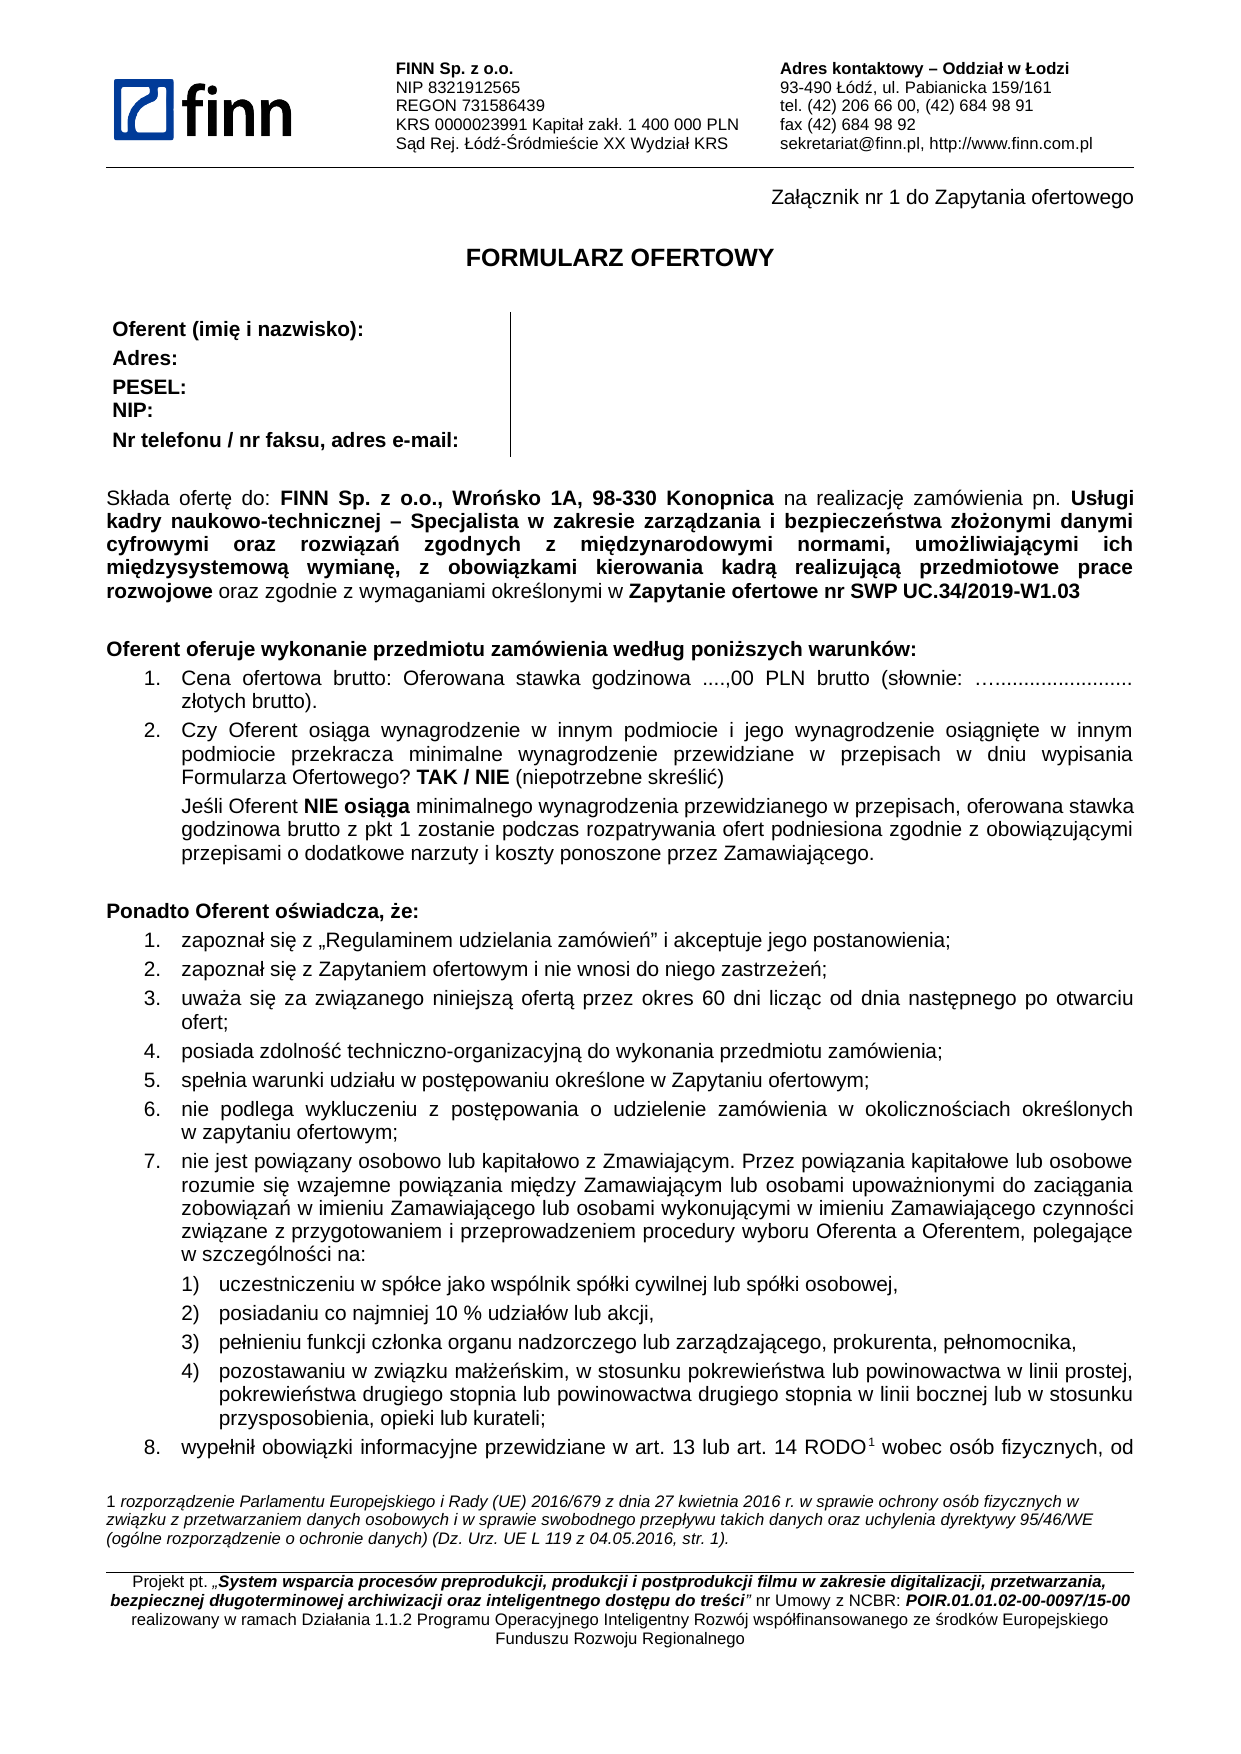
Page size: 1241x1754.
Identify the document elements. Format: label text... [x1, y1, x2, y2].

list zapoznał się z Zapytaniem ofertowym i nie wnosi do niego zastrzeżeń; [144, 958, 1134, 981]
list nie podlega wykluczeniu z postępowania o udzielenie zamówienia w okolicznościach określonych w zapytaniu ofertowym; [144, 1098, 1134, 1144]
picture [106, 63, 303, 149]
list rozporządzenie Parlamentu Europejskiego i Rady (UE) 2016/679 z dnia 27 kwietnia 2016 r. w sprawie ochrony osób fizycznych w związku z przetwarzaniem danych osobowych i w sprawie swobodnego przepływu takich danych oraz uchylenia dyrektywy 95/46/WE (ogólne rozporządzenie o ochronie danych) (Dz. Urz. UE L 119 z 04.05.2016, str. 1). [106, 1492, 1134, 1548]
list posiada zdolność techniczno-organizacyjną do wykonania przedmiotu zamówienia; [144, 1039, 1134, 1063]
list Jeśli Oferent NIE osiąga minimalnego wynagrodzenia przewidzianego w przepisach, oferowana stawka godzinowa brutto z pkt 1 zostanie podczas rozpatrywania ofert podniesiona zgodnie z obowiązującymi przepisami o dodatkowe narzuty i koszty ponoszone przez Zamawiającego. [144, 795, 1134, 864]
list zapoznał się z „Regulaminem udzielania zamówień” i akceptuje jego postanowienia; [144, 929, 1134, 952]
table_header Oferent (imię i nazwisko): Adres: PESEL: NIP: Nr telefonu / nr faksu, adres e-mail: [106, 312, 510, 457]
text FORMULARZ OFERTOWY [106, 244, 1134, 272]
text Załącznik nr 1 do Zapytania ofertowego [106, 186, 1134, 209]
list nie jest powiązany osobowo lub kapitałowo z Zmawiającym. Przez powiązania kapitałowe lub osobowe rozumie się wzajemne powiązania między Zamawiającym lub osobami upoważnionymi do zaciągania zobowiązań w imieniu Zamawiającego lub osobami wykonującymi w imieniu Zamawiającego czynności związane z przygotowaniem i przeprowadzeniem procedury wyboru Oferenta a Oferentem, polegające w szczególności na: [144, 1150, 1134, 1266]
text Ponadto Oferent oświadcza, że: [106, 899, 1134, 923]
list posiadaniu co najmniej 10 % udziałów lub akcji, [181, 1301, 1134, 1325]
text Składa ofertę do: FINN Sp. z o.o., Wrońsko 1A, 98-330 Konopnica na realizację zamówienia pn. Usługi kadry naukowo-technicznej – Specjalista w zakresie zarządzania i bezpieczeństwa złożonymi danymi cyfrowymi oraz rozwiązań zgodnych z międzynarodowymi normami, umożliwiającymi ich międzysystemową wymianę, z obowiązkami kierowania kadrą realizującą przedmiotowe prace rozwojowe oraz zgodnie z wymaganiami określonymi w Zapytanie ofertowe nr SWP UC.34/2019-W1.03 [106, 486, 1134, 602]
list spełnia warunki udziału w postępowaniu określone w Zapytaniu ofertowym; [144, 1069, 1134, 1092]
list pozostawaniu w związku małżeńskim, w stosunku pokrewieństwa lub powinowactwa w linii prostej, pokrewieństwa drugiego stopnia lub powinowactwa drugiego stopnia w linii bocznej lub w stosunku przysposobienia, opieki lub kurateli; [181, 1360, 1134, 1429]
list pełnieniu funkcji członka organu nadzorczego lub zarządzającego, prokurenta, pełnomocnika, [181, 1331, 1134, 1354]
list Czy Oferent osiąga wynagrodzenie w innym podmiocie i jego wynagrodzenie osiągnięte w innym podmiocie przekracza minimalne wynagrodzenie przewidziane w przepisach w dniu wypisania Formularza Ofertowego? TAK / NIE (niepotrzebne skreślić) [144, 719, 1134, 789]
list uczestniczeniu w spółce jako wspólnik spółki cywilnej lub spółki osobowej, [181, 1272, 1134, 1296]
list wypełnił obowiązki informacyjne przewidziane w art. 13 lub art. 14 RODO wobec osób fizycznych, od [144, 1435, 1134, 1459]
table_header [511, 312, 1134, 457]
text Oferent oferuje wykonanie przedmiotu zamówienia według poniższych warunków: [106, 638, 1134, 661]
list uważa się za związanego niniejszą ofertą przez okres 60 dni licząc od dnia następnego po otwarciu ofert; [144, 987, 1134, 1033]
list Cena ofertowa brutto: Oferowana stawka godzinowa ....,00 PLN brutto (słownie: …........................ złotych brutto). [144, 667, 1134, 713]
